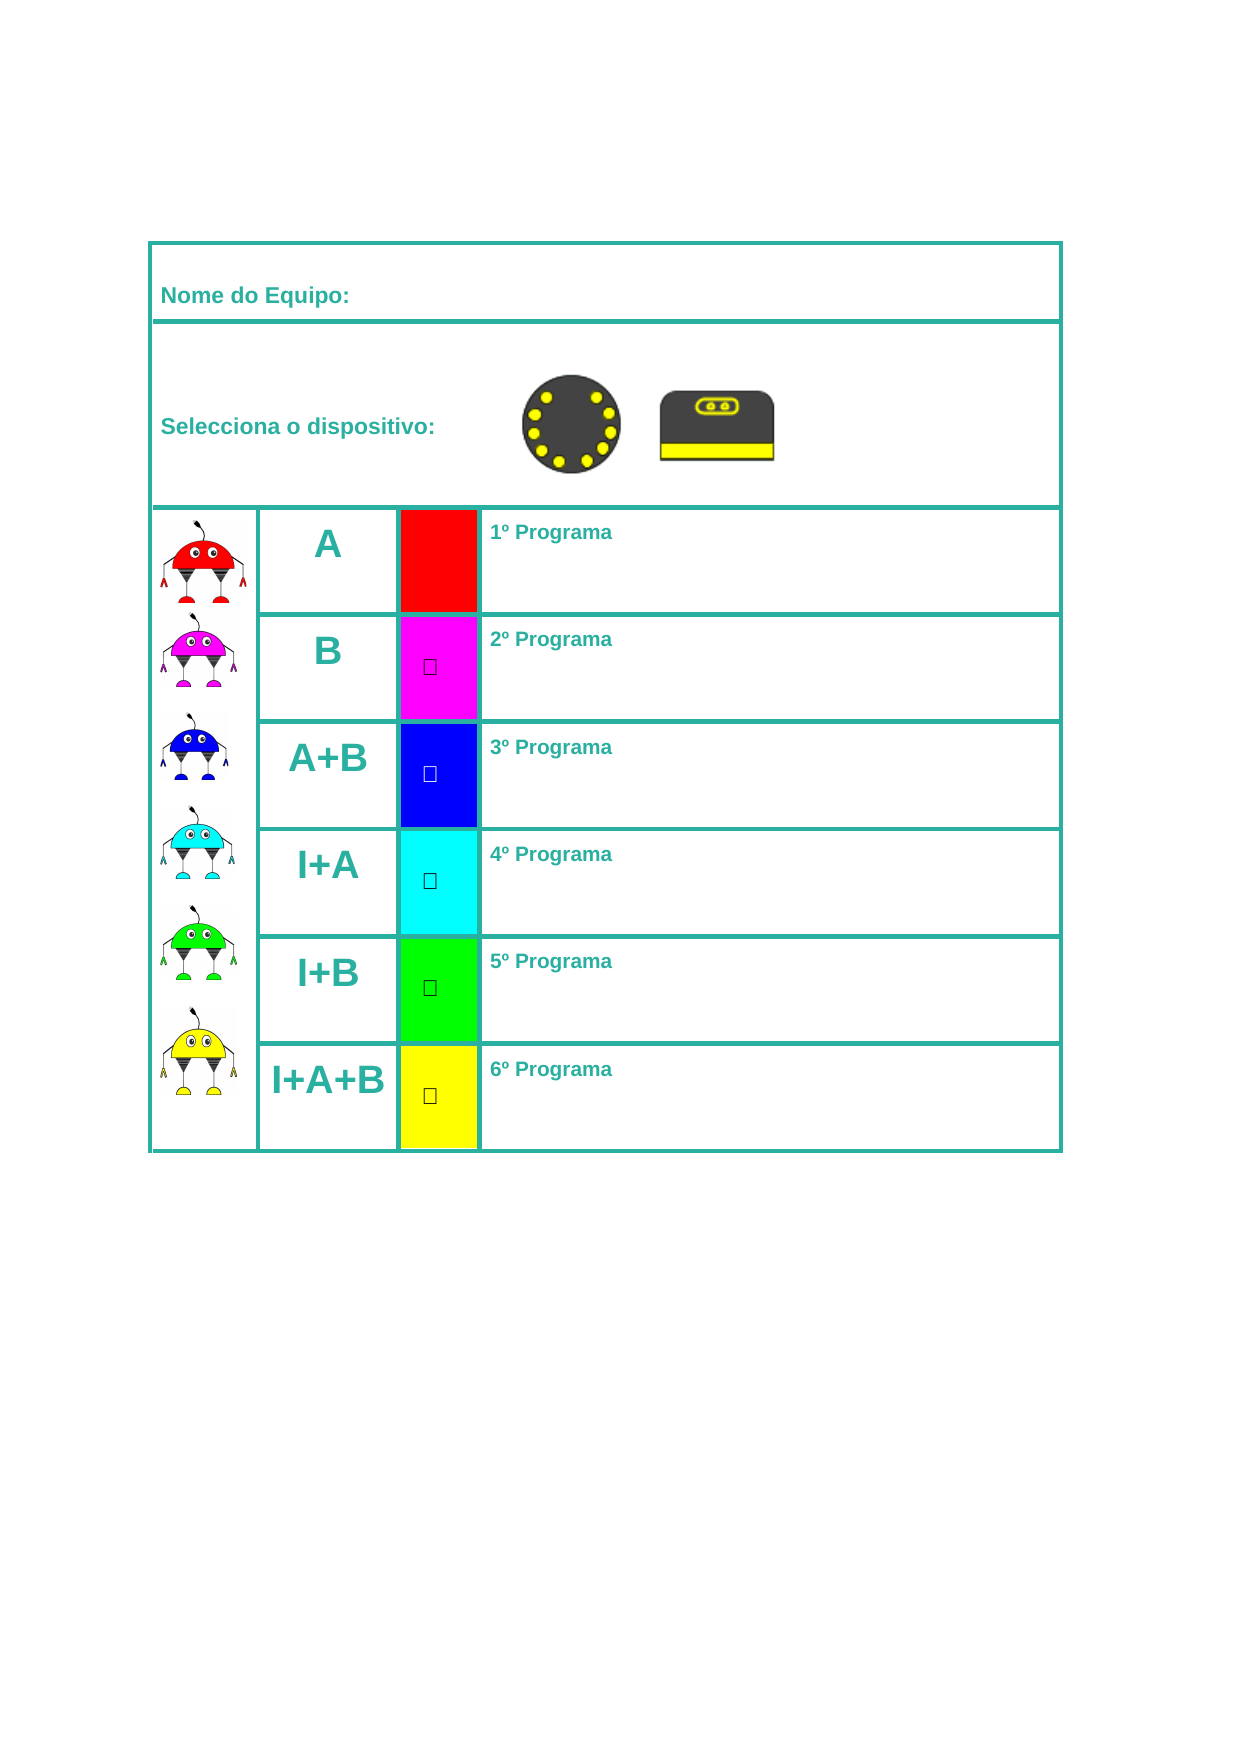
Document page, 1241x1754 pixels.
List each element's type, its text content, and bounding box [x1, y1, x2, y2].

picture [499, 363, 787, 488]
table_cell 4º Programa [482, 831, 1059, 934]
table_cell 🔲 [401, 617, 477, 719]
table_cell B [260, 617, 396, 719]
table_cell Selecciona o dispositivo: [152, 320, 1059, 505]
table_cell 6º Programa [482, 1046, 1059, 1148]
table_cell 1º Programa [482, 510, 1059, 612]
table_cell A+B [260, 724, 396, 827]
table_cell 🔲 [401, 1046, 477, 1148]
table_header Nome do Equipo: [152, 245, 1059, 319]
picture [160, 520, 247, 687]
table_cell [152, 506, 256, 1148]
picture [160, 805, 235, 879]
table_cell 5º Programa [482, 939, 1059, 1041]
table_cell 🔲 [401, 831, 477, 934]
table_cell 🔲 [401, 939, 477, 1041]
table_cell 2º Programa [482, 617, 1059, 719]
picture [160, 905, 237, 980]
table_cell 🔲 [401, 510, 477, 612]
picture [160, 712, 229, 780]
picture [160, 1006, 237, 1095]
table_cell A [260, 510, 396, 612]
table_cell I+A [260, 831, 396, 934]
table_cell 3º Programa [482, 724, 1059, 827]
table_cell I+A+B [260, 1046, 396, 1148]
table_cell 🔲 [401, 724, 477, 827]
table_cell I+B [260, 939, 396, 1041]
